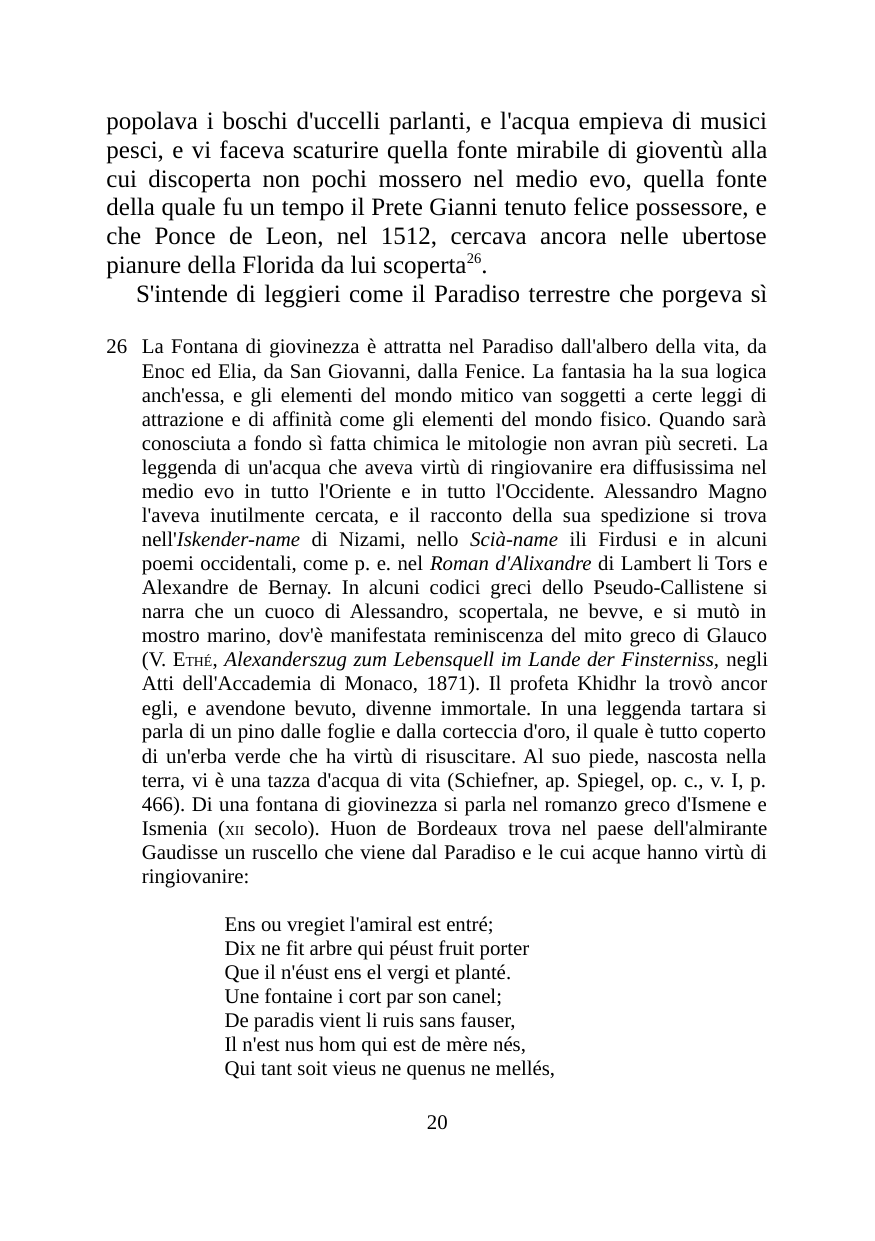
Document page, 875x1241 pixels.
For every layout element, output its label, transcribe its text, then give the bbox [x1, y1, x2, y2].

text Ens ou vregiet l'amiral est entré; [224, 912, 768, 936]
text S'intende di leggieri come il Paradiso terrestre che porgeva sì [106, 279, 768, 307]
text La Fontana di giovinezza è attratta nel Paradiso dall'albero della vita, da Enoc ed Elia, da San Giovanni, dalla Fenice. La fantasia ha la sua logica anch'essa, e gli elementi del mondo mitico van soggetti a certe leggi di attrazione e di affinità come gli elementi del mondo fisico. Quando sarà conosciuta a fondo sì fatta chimica le mitologie non avran più secreti. La leggenda di un'acqua che aveva virtù di ringiovanire era diffusissima nel medio evo in tutto l'Oriente e in tutto l'Occidente. Alessandro Magno l'aveva inutilmente cercata, e il racconto della sua spedizione si trova nell'Iskender-name di Nizami, nello Scià-name ili Firdusi e in alcuni poemi occidentali, come p. e. nel Roman d'Alixandre di Lambert li Tors e Alexandre de Bernay. In alcuni codici greci dello Pseudo-Callistene si narra che un cuoco di Alessandro, scopertala, ne bevve, e si mutò in mostro marino, dov'è manifestata reminiscenza del mito greco di Glauco (V. Ethé, Alexanderszug zum Lebensquell im Lande der Finsterniss, negli Atti dell'Accademia di Monaco, 1871). Il profeta Khidhr la trovò ancor egli, e avendone bevuto, divenne immortale. In una leggenda tartara si parla di un pino dalle foglie e dalla corteccia d'oro, il quale è tutto coperto di un'erba verde che ha virtù di risuscitare. Al suo piede, nascosta nella terra, vi è una tazza d'acqua di vita (Schiefner, ap. Spiegel, op. c., v. I, p. 466). Di una fontana di giovinezza si parla nel romanzo greco d'Ismene e Ismenia (xii secolo). Huon de Bordeaux trova nel paese dell'almirante Gaudisse un ruscello che viene dal Paradiso e le cui acque hanno virtù di ringiovanire: [106, 334, 768, 888]
text Dix ne fit arbre qui péust fruit porter [224, 936, 768, 960]
text Qui tant soit vieus ne quenus ne mellés, [224, 1056, 768, 1080]
text Une fontaine i cort par son canel; [224, 984, 768, 1008]
text Que il n'éust ens el vergi et planté. [224, 960, 768, 984]
text De paradis vient li ruis sans fauser, [224, 1008, 768, 1032]
text popolava i boschi d'uccelli parlanti, e l'acqua empieva di musici pesci, e vi faceva scaturire quella fonte mirabile di gioventù alla cui discoperta non pochi mossero nel medio evo, quella fonte della quale fu un tempo il Prete Gianni tenuto felice possessore, e che Ponce de Leon, nel 1512, cercava ancora nelle ubertose pianure della Florida da lui scoperta. [106, 106, 768, 279]
text Il n'est nus hom qui est de mère nés, [224, 1032, 768, 1056]
